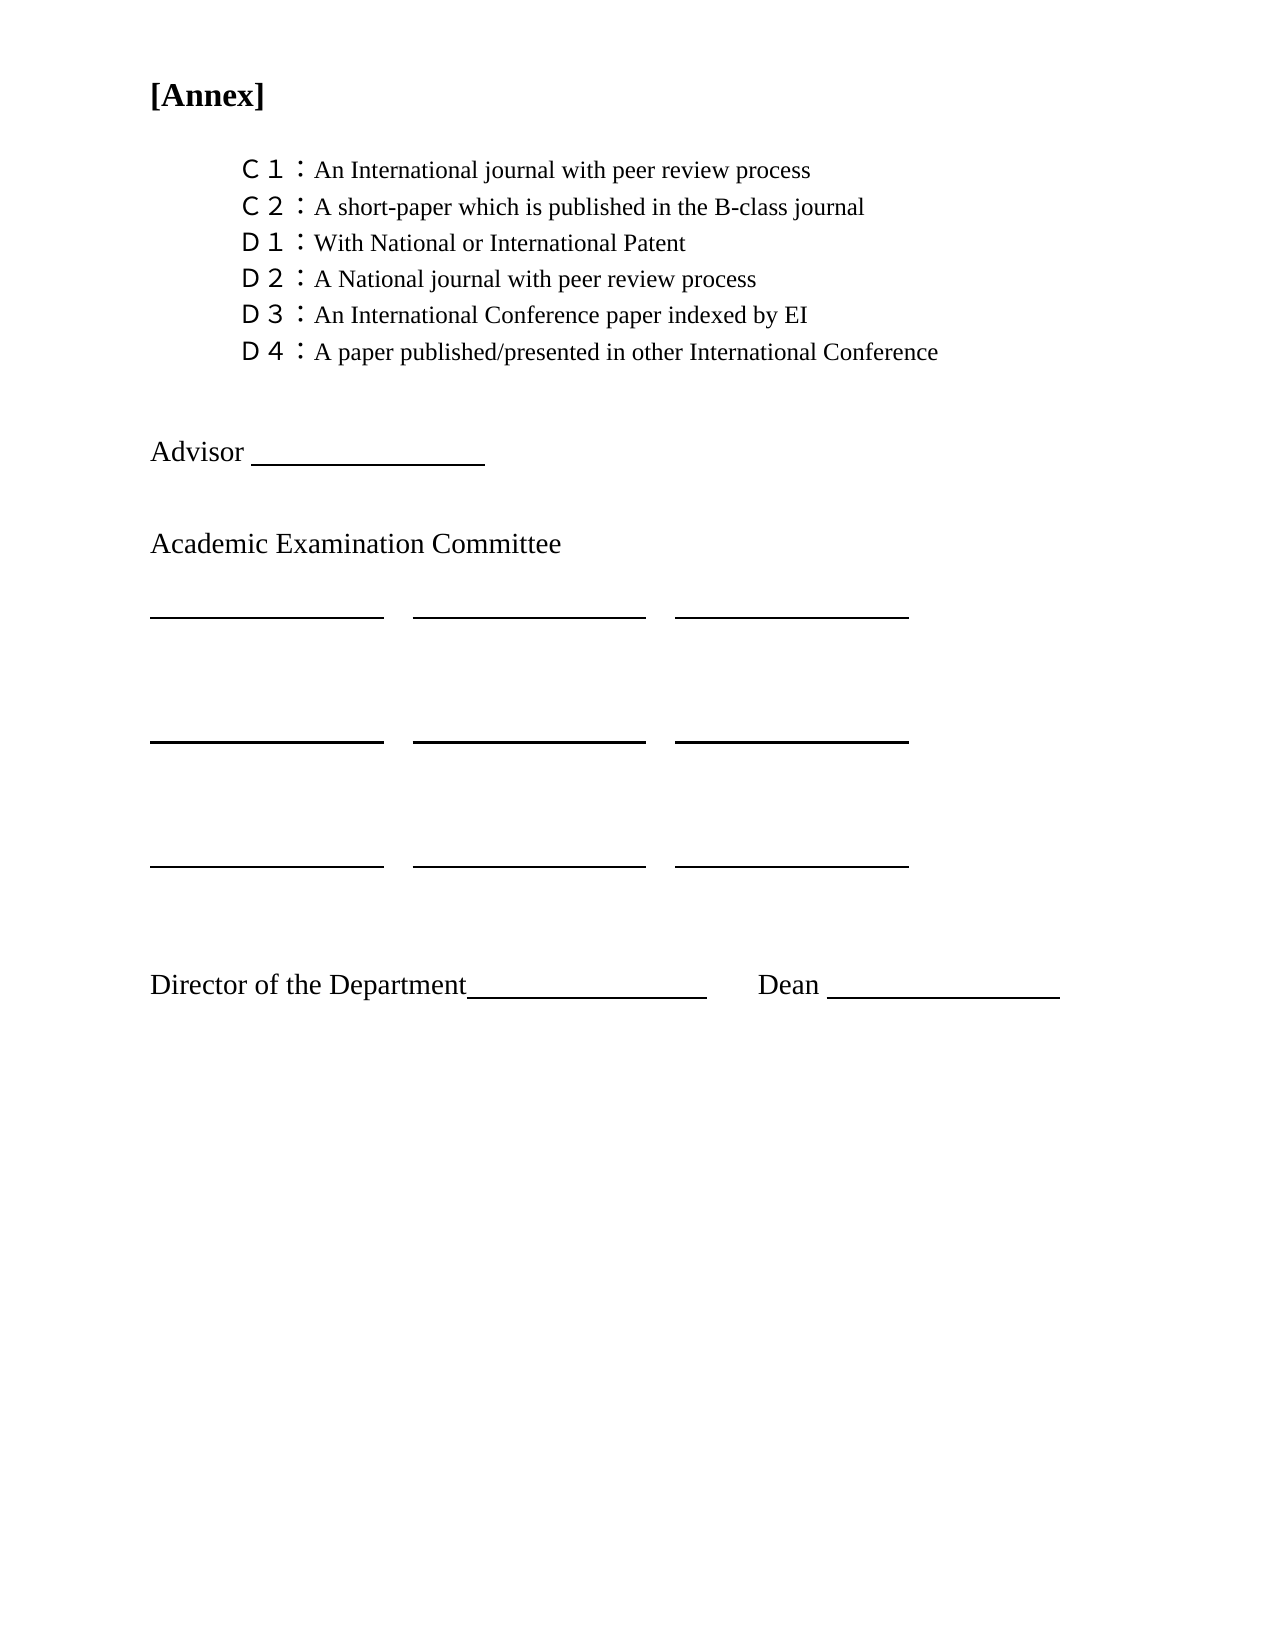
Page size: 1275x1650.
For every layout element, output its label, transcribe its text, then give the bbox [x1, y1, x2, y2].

text Ｄ１：With National or International Patent [239, 222, 1125, 259]
text Advisor [150, 434, 1125, 468]
text Academic Examination Committee [150, 526, 1125, 559]
text Director of the Department Dean [150, 967, 1125, 1001]
text Ｄ３：An International Conference paper indexed by EI [239, 295, 1125, 331]
text Ｃ２：A short-paper which is published in the B-class journal [239, 186, 1125, 222]
text Ｄ２：A National journal with peer review process [239, 259, 1125, 295]
text Ｄ４：A paper published/presented in other International Conference [239, 331, 1125, 367]
text Ｃ１：An International journal with peer review process [239, 150, 1125, 186]
